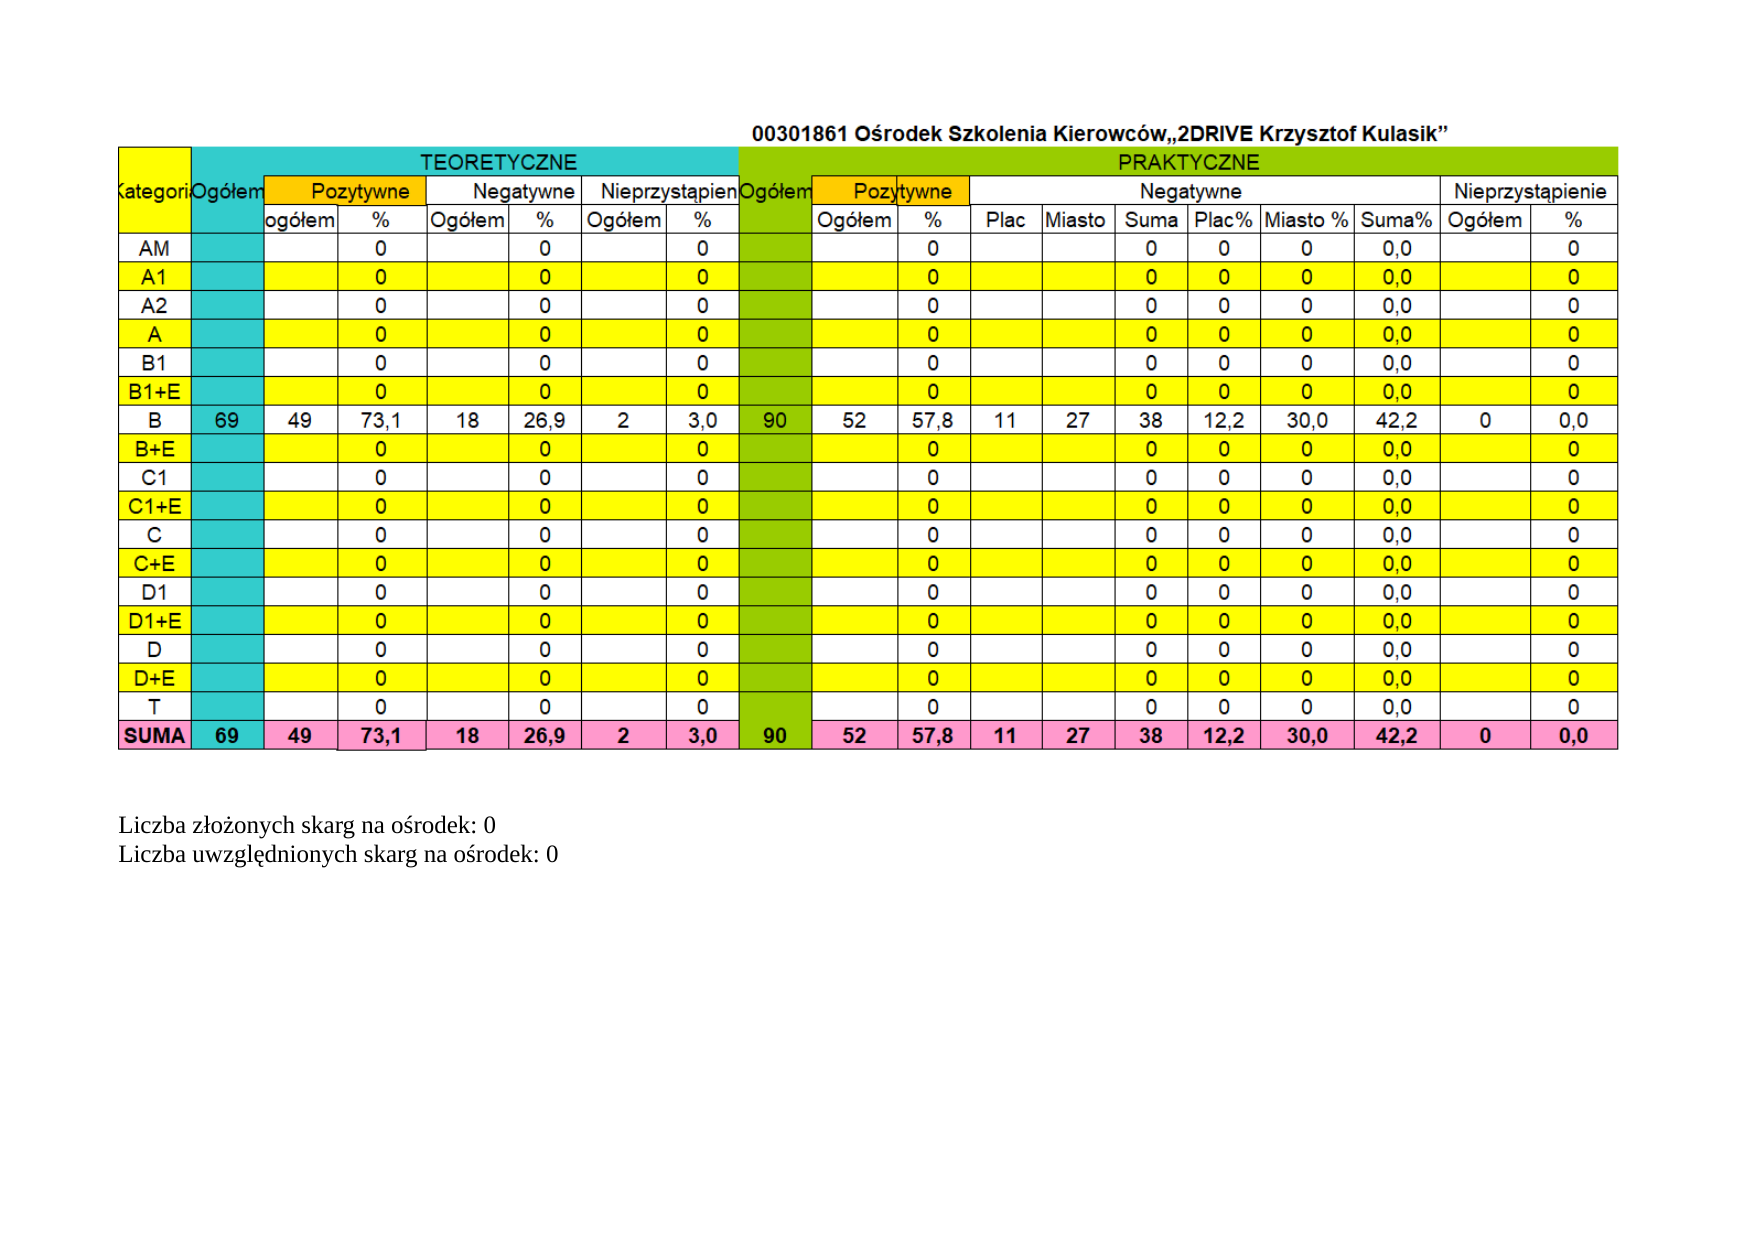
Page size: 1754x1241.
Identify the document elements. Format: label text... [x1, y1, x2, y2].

text Liczba złożonych skarg na ośrodek: 0 [118, 810, 1636, 839]
text Liczba uwzględnionych skarg na ośrodek: 0 [118, 839, 1636, 868]
picture [118, 118, 1636, 753]
